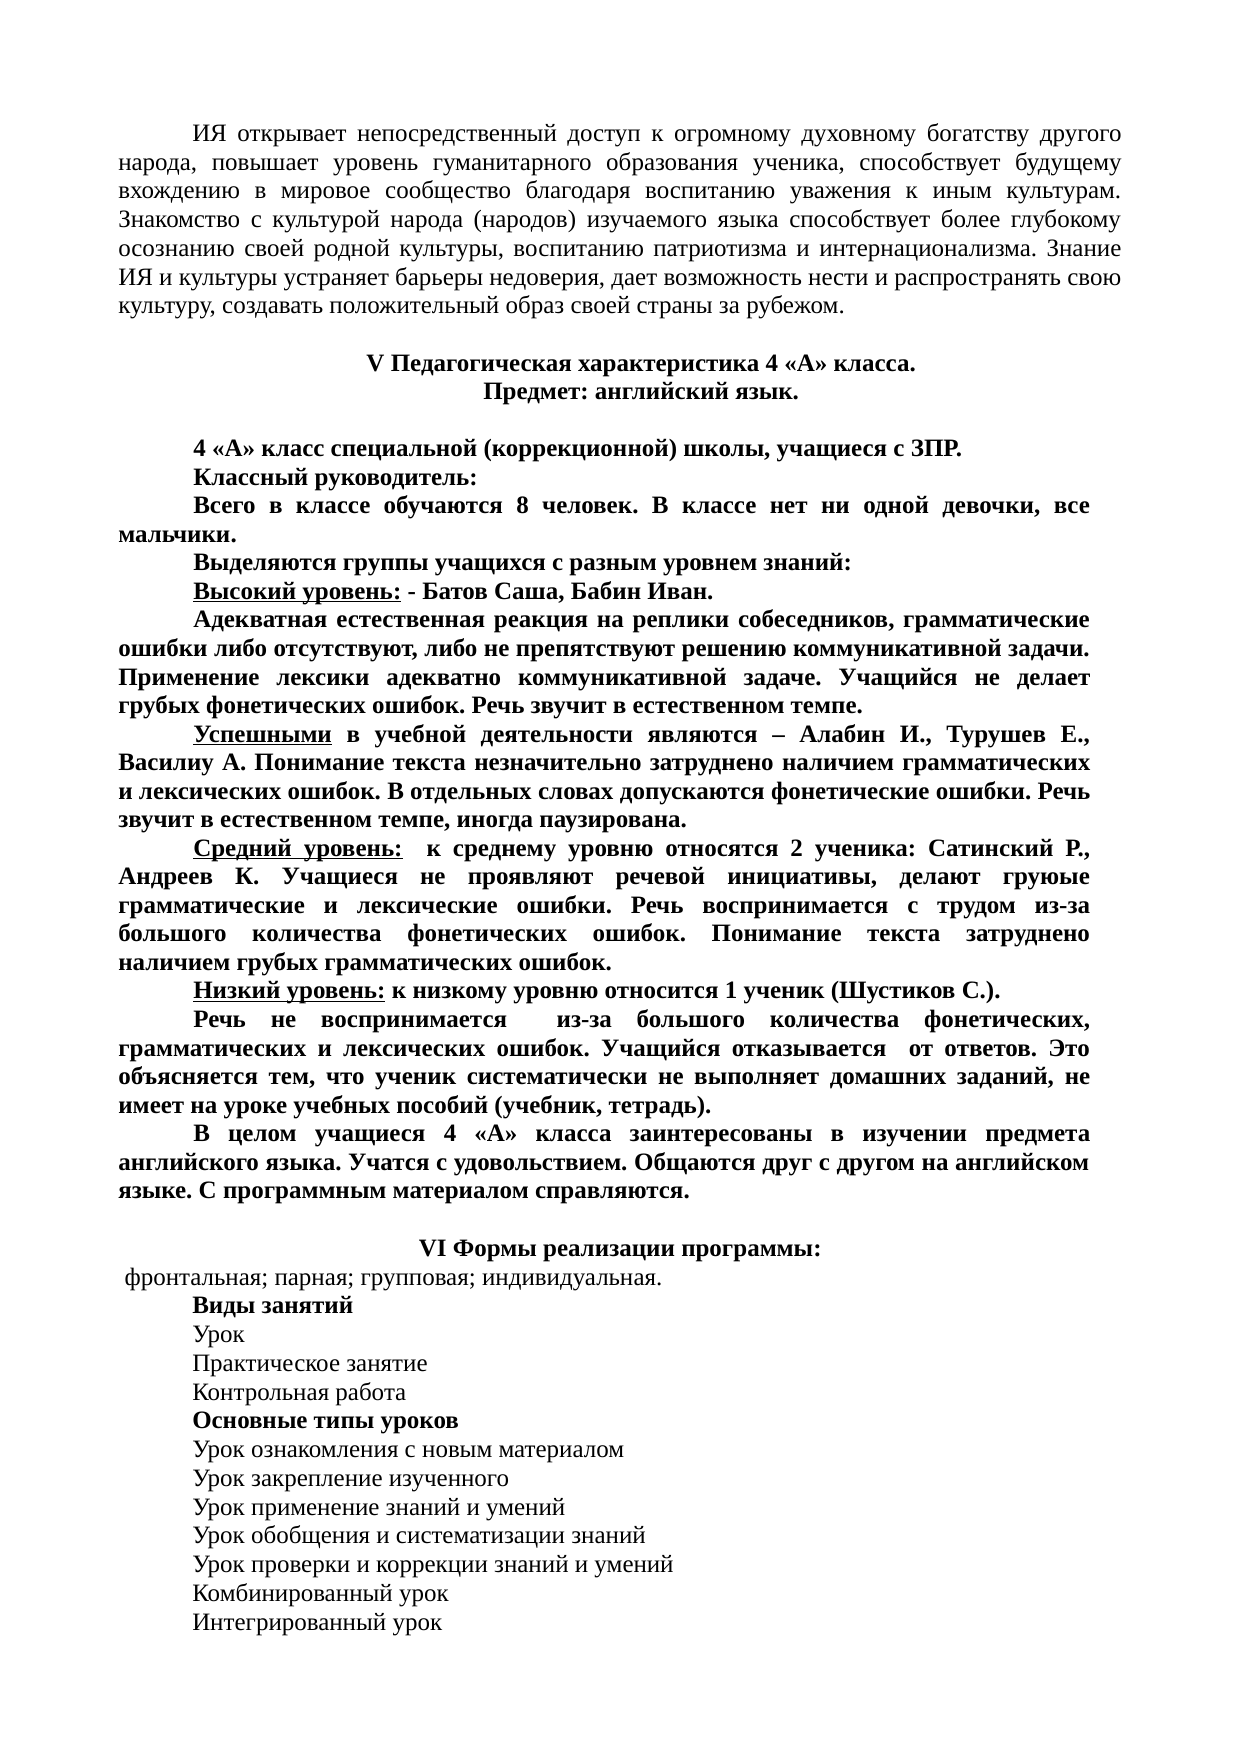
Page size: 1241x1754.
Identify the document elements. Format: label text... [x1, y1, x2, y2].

text Адекватная естественная реакция на реплики собеседников, грамматические ошибки либо отсутствуют, либо не препятствуют решению коммуникативной задачи. Применение лексики адекватно коммуникативной задаче. Учащийся не делает грубых фонетических ошибок. Речь звучит в естественном темпе. [118, 605, 1091, 719]
text В целом учащиеся 4 «А» класса заинтересованы в изучении предмета английского языка. Учатся с удовольствием. Общаются друг с другом на английском языке. С программным материалом справляются. [118, 1119, 1091, 1204]
text ИЯ открывает непосредственный доступ к огромному духовному богатству другого народа, повышает уровень гуманитарного образования ученика, способствует будущему вхождению в мировое сообщество благодаря воспитанию уважения к иным культурам. Знакомство с культурой народа (народов) изучаемого языка способствует более глубокому осознанию своей родной культуры, воспитанию патриотизма и интернационализма. Знание ИЯ и культуры устраняет барьеры недоверия, дает возможность нести и распространять свою культуру, создавать положительный образ своей страны за рубежом. [118, 118, 1122, 319]
text Классный руководитель: [118, 462, 1091, 491]
text Комбинированный урок [118, 1578, 1122, 1607]
text Высокий уровень: - Батов Саша, Бабин Иван. [118, 576, 1091, 605]
text Речь не воспринимается из-за большого количества фонетических, грамматических и лексических ошибок. Учащийся отказывается от ответов. Это объясняется тем, что ученик систематически не выполняет домашних заданий, не имеет на уроке учебных пособий (учебник, тетрадь). [118, 1004, 1091, 1119]
text Урок ознакомления с новым материалом [118, 1434, 1122, 1463]
text Урок обобщения и систематизации знаний [118, 1521, 1122, 1549]
text Средний уровень: к среднему уровню относятся 2 ученика: Сатинский Р., Андреев К. Учащиеся не проявляют речевой инициативы, делают груюые грамматические и лексические ошибки. Речь воспринимается с трудом из-за большого количества фонетических ошибок. Понимание текста затруднено наличием грубых грамматических ошибок. [118, 833, 1091, 976]
text Урок [118, 1319, 1122, 1348]
text Практическое занятие [118, 1348, 1122, 1377]
text Успешными в учебной деятельности являются – Алабин И., Турушев Е., Василиу А. Понимание текста незначительно затруднено наличием грамматических и лексических ошибок. В отдельных словах допускаются фонетические ошибки. Речь звучит в естественном темпе, иногда паузирована. [118, 719, 1091, 833]
text 4 «А» класс специальной (коррекционной) школы, учащиеся с ЗПР. [118, 434, 1091, 462]
text Основные типы уроков [118, 1406, 1122, 1434]
text Контрольная работа [118, 1377, 1122, 1406]
text Предмет: английский язык. [160, 377, 1122, 405]
text V Педагогическая характеристика 4 «А» класса. [160, 348, 1122, 377]
text Низкий уровень: к низкому уровню относится 1 ученик (Шустиков С.). [118, 976, 1091, 1004]
text Урок закрепление изученного [118, 1463, 1122, 1492]
text VI Формы реализации программы: [118, 1233, 1122, 1262]
text Урок проверки и коррекции знаний и умений [118, 1549, 1122, 1578]
text Выделяются группы учащихся с разным уровнем знаний: [118, 548, 1091, 576]
text Интегрированный урок [118, 1607, 1122, 1636]
text Виды занятий [118, 1291, 1122, 1319]
text Урок применение знаний и умений [118, 1492, 1122, 1521]
text фронтальная; парная; групповая; индивидуальная. [118, 1262, 1122, 1291]
text Всего в классе обучаются 8 человек. В классе нет ни одной девочки, все мальчики. [118, 491, 1091, 548]
